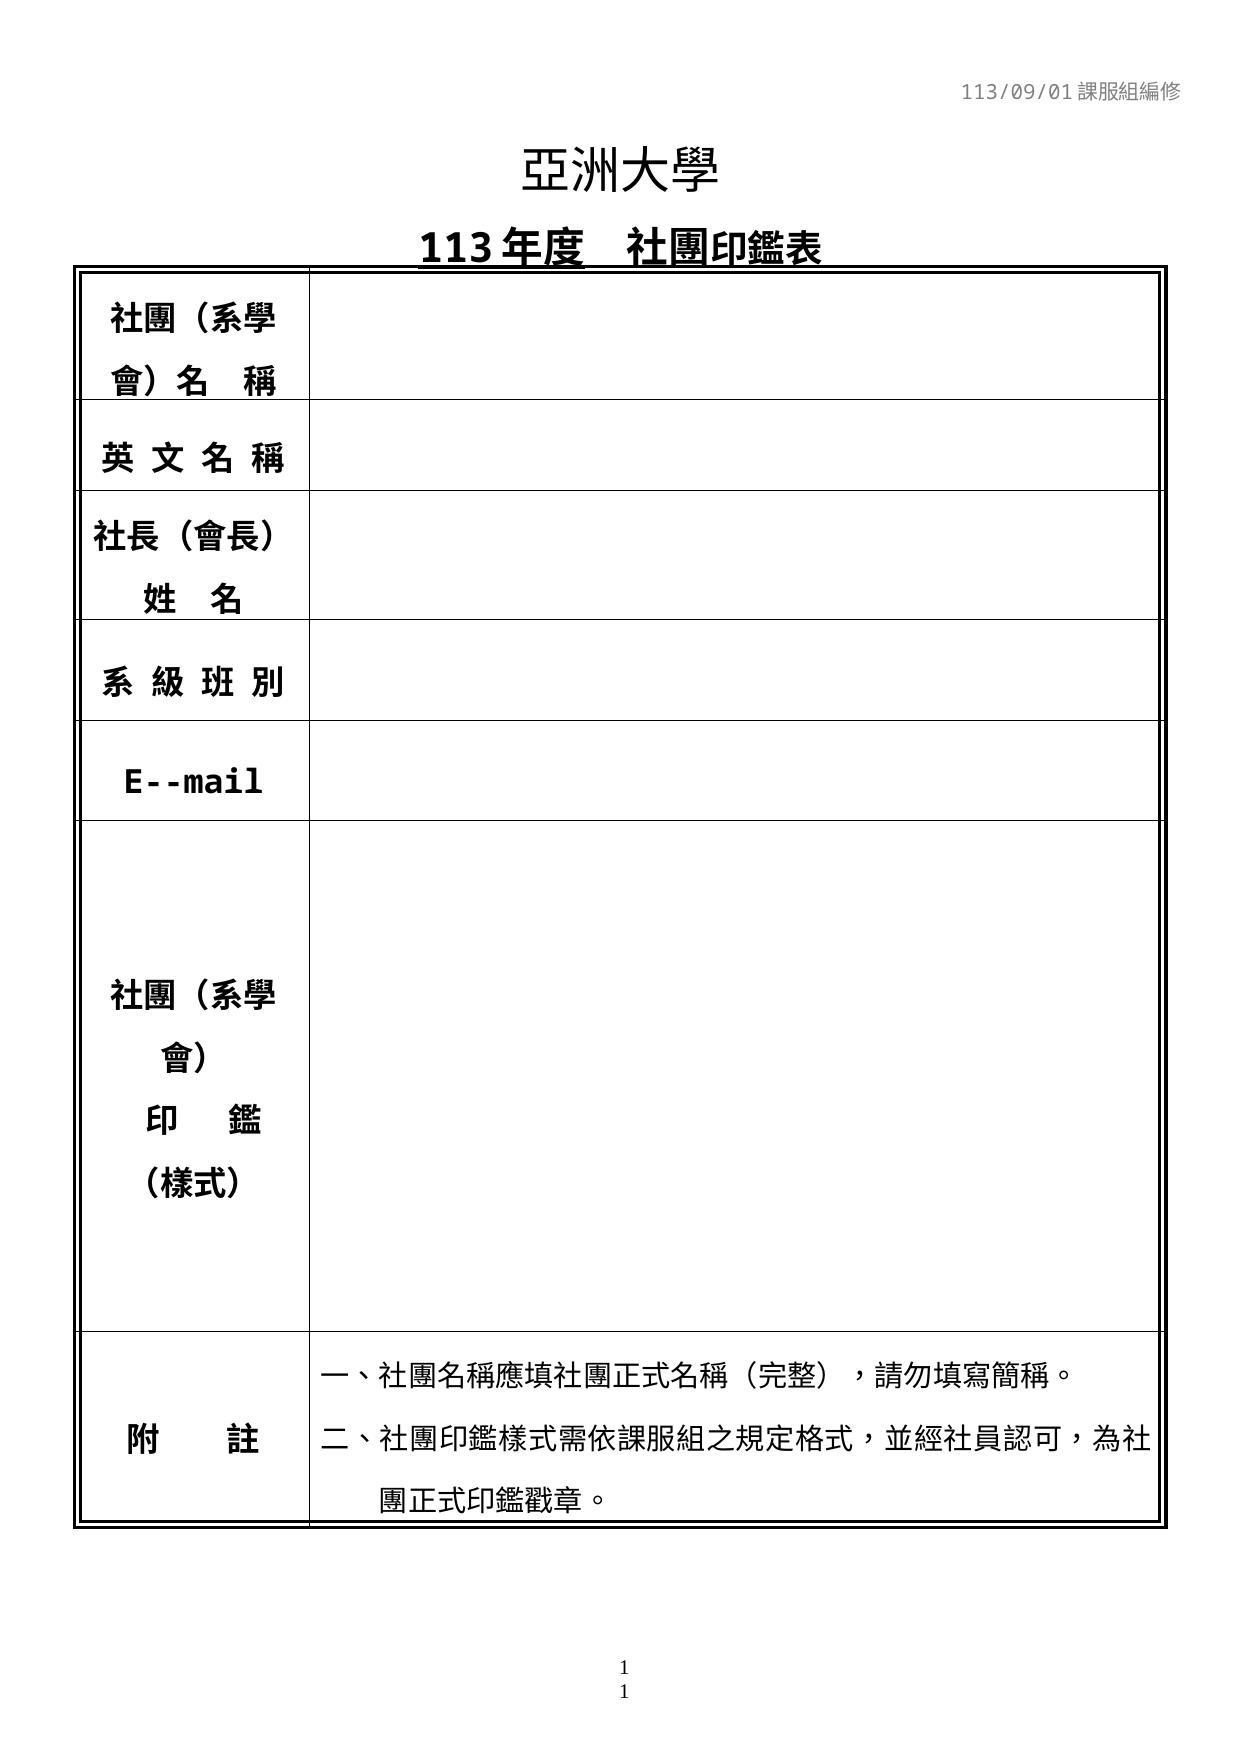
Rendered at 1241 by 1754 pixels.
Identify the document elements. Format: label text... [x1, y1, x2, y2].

table_header [310, 268, 1163, 399]
table_cell [310, 721, 1158, 820]
table_cell 附 註 [82, 1332, 309, 1520]
table_cell [310, 400, 1158, 490]
table_header 社團（系學會）名 稱 [78, 268, 309, 399]
table_cell 社團（系學會） 印 鑑 （樣式） [82, 821, 309, 1331]
table_cell 系 級 班 別 [82, 620, 309, 720]
table_cell 英 文 名 稱 [82, 400, 309, 490]
table_cell 一、社團名稱應填社團正式名稱（完整），請勿填寫簡稱。 二、社團印鑑樣式需依課服組之規定格式，並經社員認可，為社團正式印鑑戳章。 [310, 1332, 1158, 1520]
table_cell [310, 620, 1158, 720]
table_cell [310, 821, 1158, 1331]
text 亞洲大學 [59, 130, 1181, 202]
table_header [310, 274, 1158, 399]
table_cell 社長（會長） 姓 名 [82, 491, 309, 619]
text 113年度 社團印鑑表 [59, 202, 1181, 265]
table_cell [310, 491, 1158, 619]
table_cell E--mail [82, 721, 309, 820]
